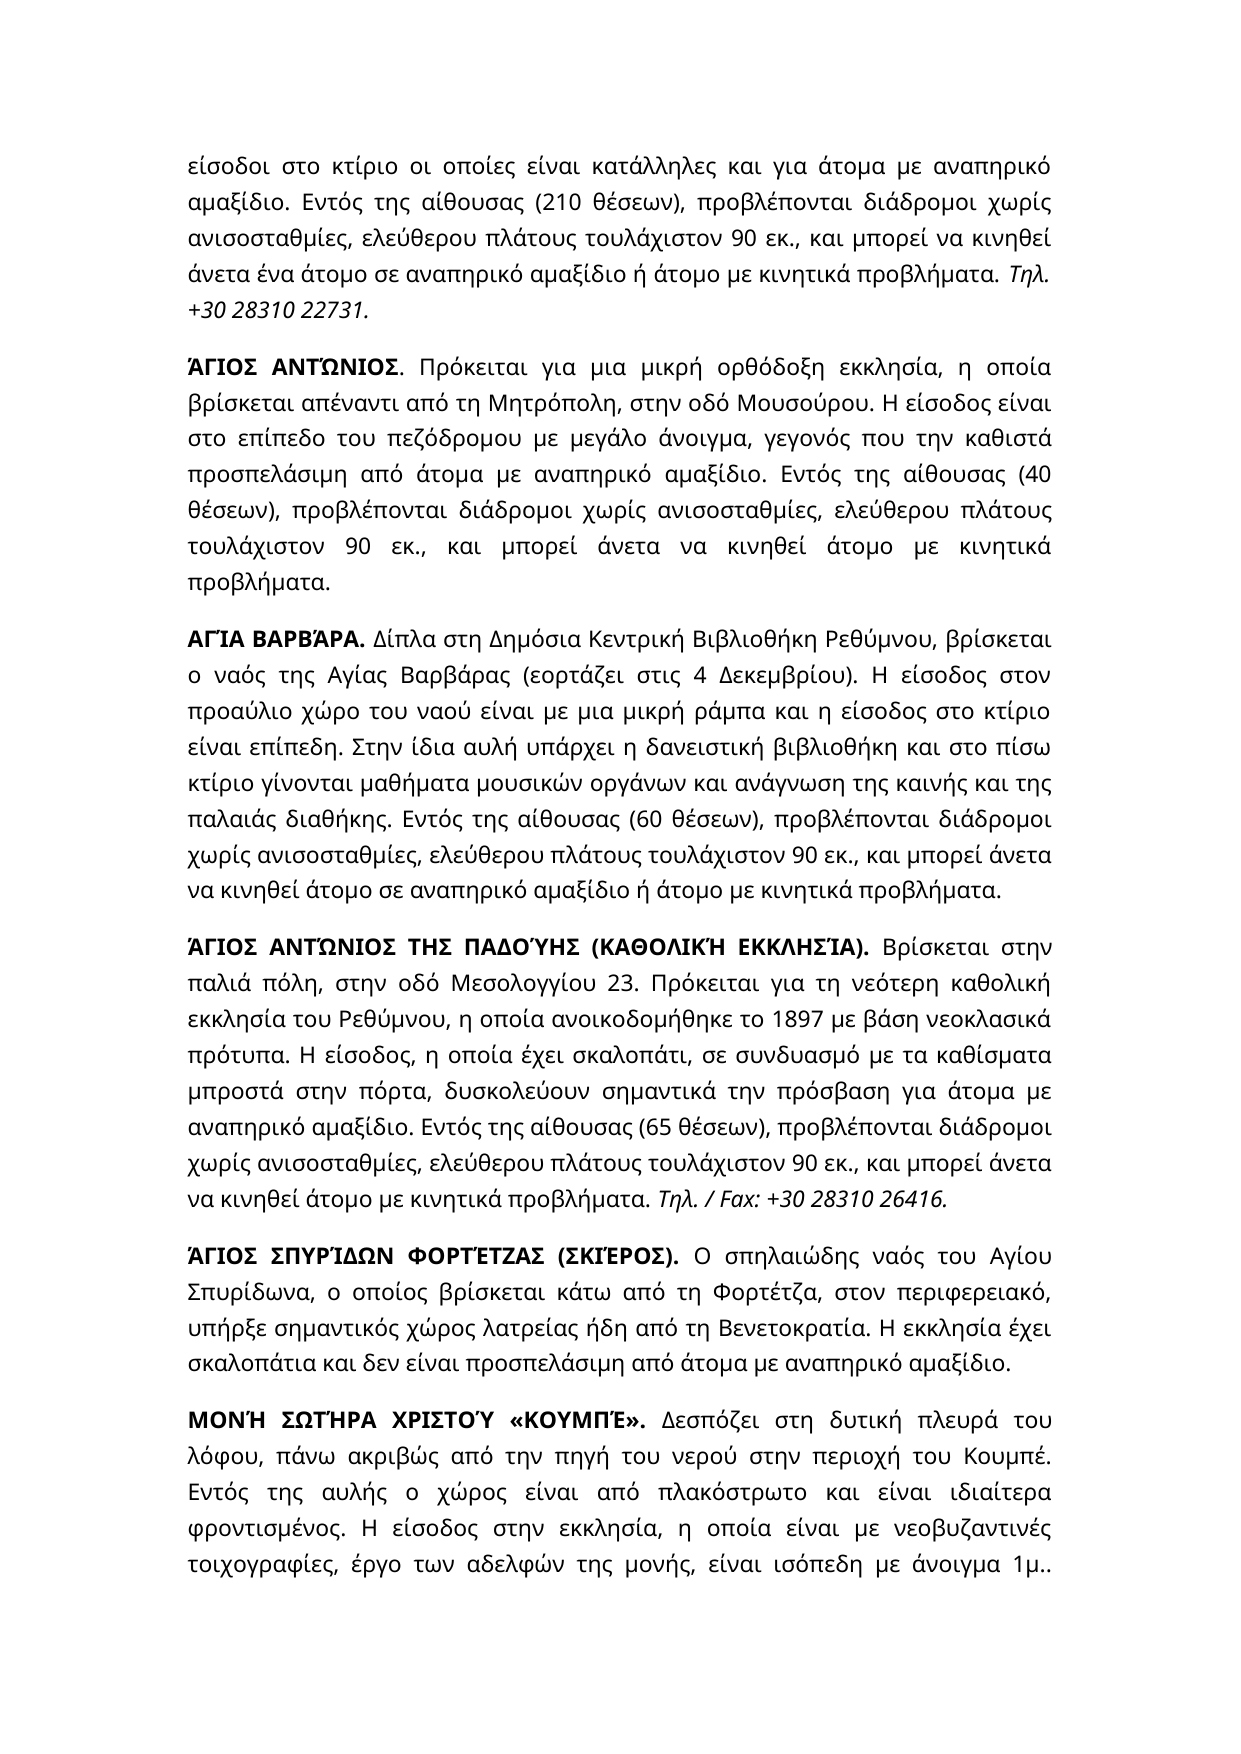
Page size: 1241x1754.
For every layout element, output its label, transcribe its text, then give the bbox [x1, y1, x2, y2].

text Άγιος Αντώνιος. Πρόκειται για μια μικρή ορθόδοξη εκκλησία, η οποία βρίσκεται απέναντι από τη Μητρόπολη, στην οδό Μουσούρου. Η είσοδος είναι στο επίπεδο του πεζόδρομου με μεγάλο άνοιγμα, γεγονός που την καθιστά προσπελάσιμη από άτομα με αναπηρικό αμαξίδιο. Εντός της αίθουσας (40 θέσεων), προβλέπονται διάδρομοι χωρίς ανισοσταθμίες, ελεύθερου πλάτους τουλάχιστον 90 εκ., και μπορεί άνετα να κινηθεί άτομο με κινητικά προβλήματα. [187, 351, 1053, 597]
text είσοδοι στο κτίριο οι οποίες είναι κατάλληλες και για άτομα με αναπηρικό αμαξίδιο. Εντός της αίθουσας (210 θέσεων), προβλέπονται διάδρομοι χωρίς ανισοσταθμίες, ελεύθερου πλάτους τουλάχιστον 90 εκ., και μπορεί να κινηθεί άνετα ένα άτομο σε αναπηρικό αμαξίδιο ή άτομο με κινητικά προβλήματα. Τηλ. +30 28310 22731. [187, 150, 1053, 325]
text Άγιος Αντώνιος της Παδούης (Καθολική εκκλησία). Βρίσκεται στην παλιά πόλη, στην οδό Μεσολογγίου 23. Πρόκειται για τη νεότερη καθολική εκκλησία του Ρεθύμνου, η οποία ανοικοδομήθηκε το 1897 με βάση νεοκλασικά πρότυπα. Η είσοδος, η οποία έχει σκαλοπάτι, σε συνδυασμό με τα καθίσματα μπροστά στην πόρτα, δυσκολεύουν σημαντικά την πρόσβαση για άτομα με αναπηρικό αμαξίδιο. Εντός της αίθουσας (65 θέσεων), προβλέπονται διάδρομοι χωρίς ανισοσταθμίες, ελεύθερου πλάτους τουλάχιστον 90 εκ., και μπορεί άνετα να κινηθεί άτομο με κινητικά προβλήματα. Τηλ. / Fax: +30 28310 26416. [187, 931, 1053, 1214]
text Αγία Βαρβάρα. Δίπλα στη Δημόσια Κεντρική Βιβλιοθήκη Ρεθύμνου, βρίσκεται ο ναός της Αγίας Βαρβάρας (εορτάζει στις 4 Δεκεμβρίου). Η είσοδος στον προαύλιο χώρο του ναού είναι με μια μικρή ράμπα και η είσοδος στο κτίριο είναι επίπεδη. Στην ίδια αυλή υπάρχει η δανειστική βιβλιοθήκη και στο πίσω κτίριο γίνονται μαθήματα μουσικών οργάνων και ανάγνωση της καινής και της παλαιάς διαθήκης. Εντός της αίθουσας (60 θέσεων), προβλέπονται διάδρομοι χωρίς ανισοσταθμίες, ελεύθερου πλάτους τουλάχιστον 90 εκ., και μπορεί άνετα να κινηθεί άτομο σε αναπηρικό αμαξίδιο ή άτομο με κινητικά προβλήματα. [187, 623, 1053, 906]
text Μονή Σωτήρα Χριστού «Κουμπέ». Δεσπόζει στη δυτική πλευρά του λόφου, πάνω ακριβώς από την πηγή του νερού στην περιοχή του Κουμπέ. Εντός της αυλής ο χώρος είναι από πλακόστρωτο και είναι ιδιαίτερα φροντισμένος. Η είσοδος στην εκκλησία, η οποία είναι με νεοβυζαντινές τοιχογραφίες, έργο των αδελφών της μονής, είναι ισόπεδη με άνοιγμα 1μ.. [187, 1404, 1053, 1579]
text Άγιος Σπυρίδων Φορτέτζας (Σκιέρος). Ο σπηλαιώδης ναός του Αγίου Σπυρίδωνα, ο οποίος βρίσκεται κάτω από τη Φορτέτζα, στον περιφερειακό, υπήρξε σημαντικός χώρος λατρείας ήδη από τη Βενετοκρατία. Η εκκλησία έχει σκαλοπάτια και δεν είναι προσπελάσιμη από άτομα με αναπηρικό αμαξίδιο. [187, 1239, 1053, 1379]
